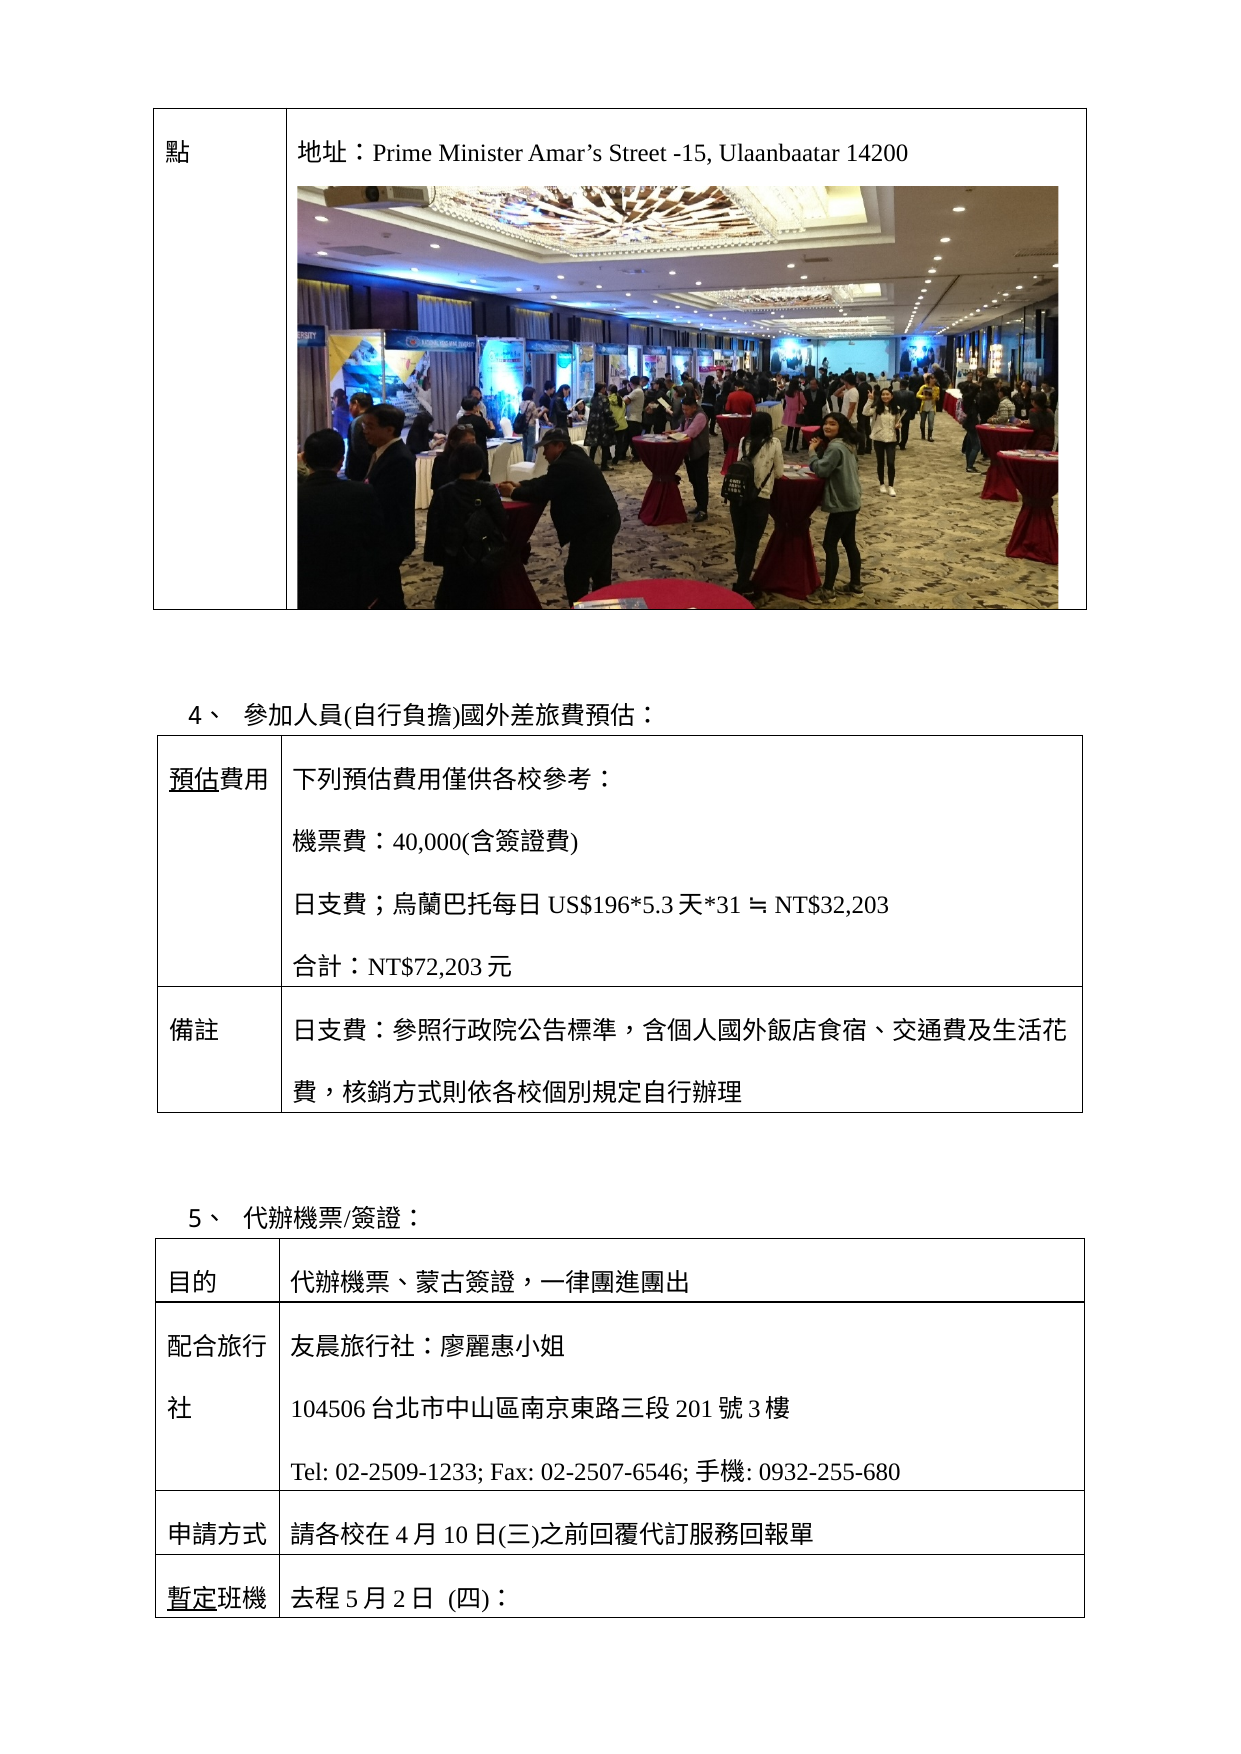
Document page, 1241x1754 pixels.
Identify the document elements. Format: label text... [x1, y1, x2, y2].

table_cell 日支費：參照行政院公告標準，含個人國外飯店食宿、交通費及生活花費，核銷方式則依各校個別規定自行辦理 [282, 987, 1082, 1112]
table_header 下列預估費用僅供各校參考： 機票費：40,000(含簽證費) 日支費；烏蘭巴托每日US$196*5.3天*31 ≒ NT$32,203 合計：NT$72,203元 [1071, 736, 1082, 986]
list 參加人員(自行負擔)國外差旅費預估： [187, 672, 1053, 720]
table_cell 地址：Prime Minister Amar’s Street -15, Ulaanbaatar 14200 [287, 109, 1086, 609]
list 代辦機票/簽證： [187, 1175, 1053, 1238]
table_cell 請各校在4月10日(三)之前回覆代訂服務回報單 [280, 1491, 1084, 1553]
table_header 預估費用 [158, 736, 187, 986]
table_cell 點 [154, 109, 286, 609]
table_cell 友晨旅行社：廖麗惠小姐 104506台北市中山區南京東路三段201號3樓 Tel: 02-2509-1233; Fax: 02-2507-6546; 手機: 0932-255-680 [280, 1303, 1084, 1490]
table_header 代辦機票、蒙古簽證，一律團進團出 [280, 1239, 1084, 1301]
table_cell 配合旅行社 [156, 1303, 279, 1490]
table_cell 備註 [158, 987, 281, 1112]
table_cell 去程5月2日 (四)： [280, 1555, 1084, 1617]
table_header 預估費用 [175, 777, 187, 790]
table_cell 申請方式 [156, 1491, 279, 1553]
table_cell 暫定班機 [156, 1555, 279, 1617]
table_header 目的 [156, 1239, 279, 1301]
